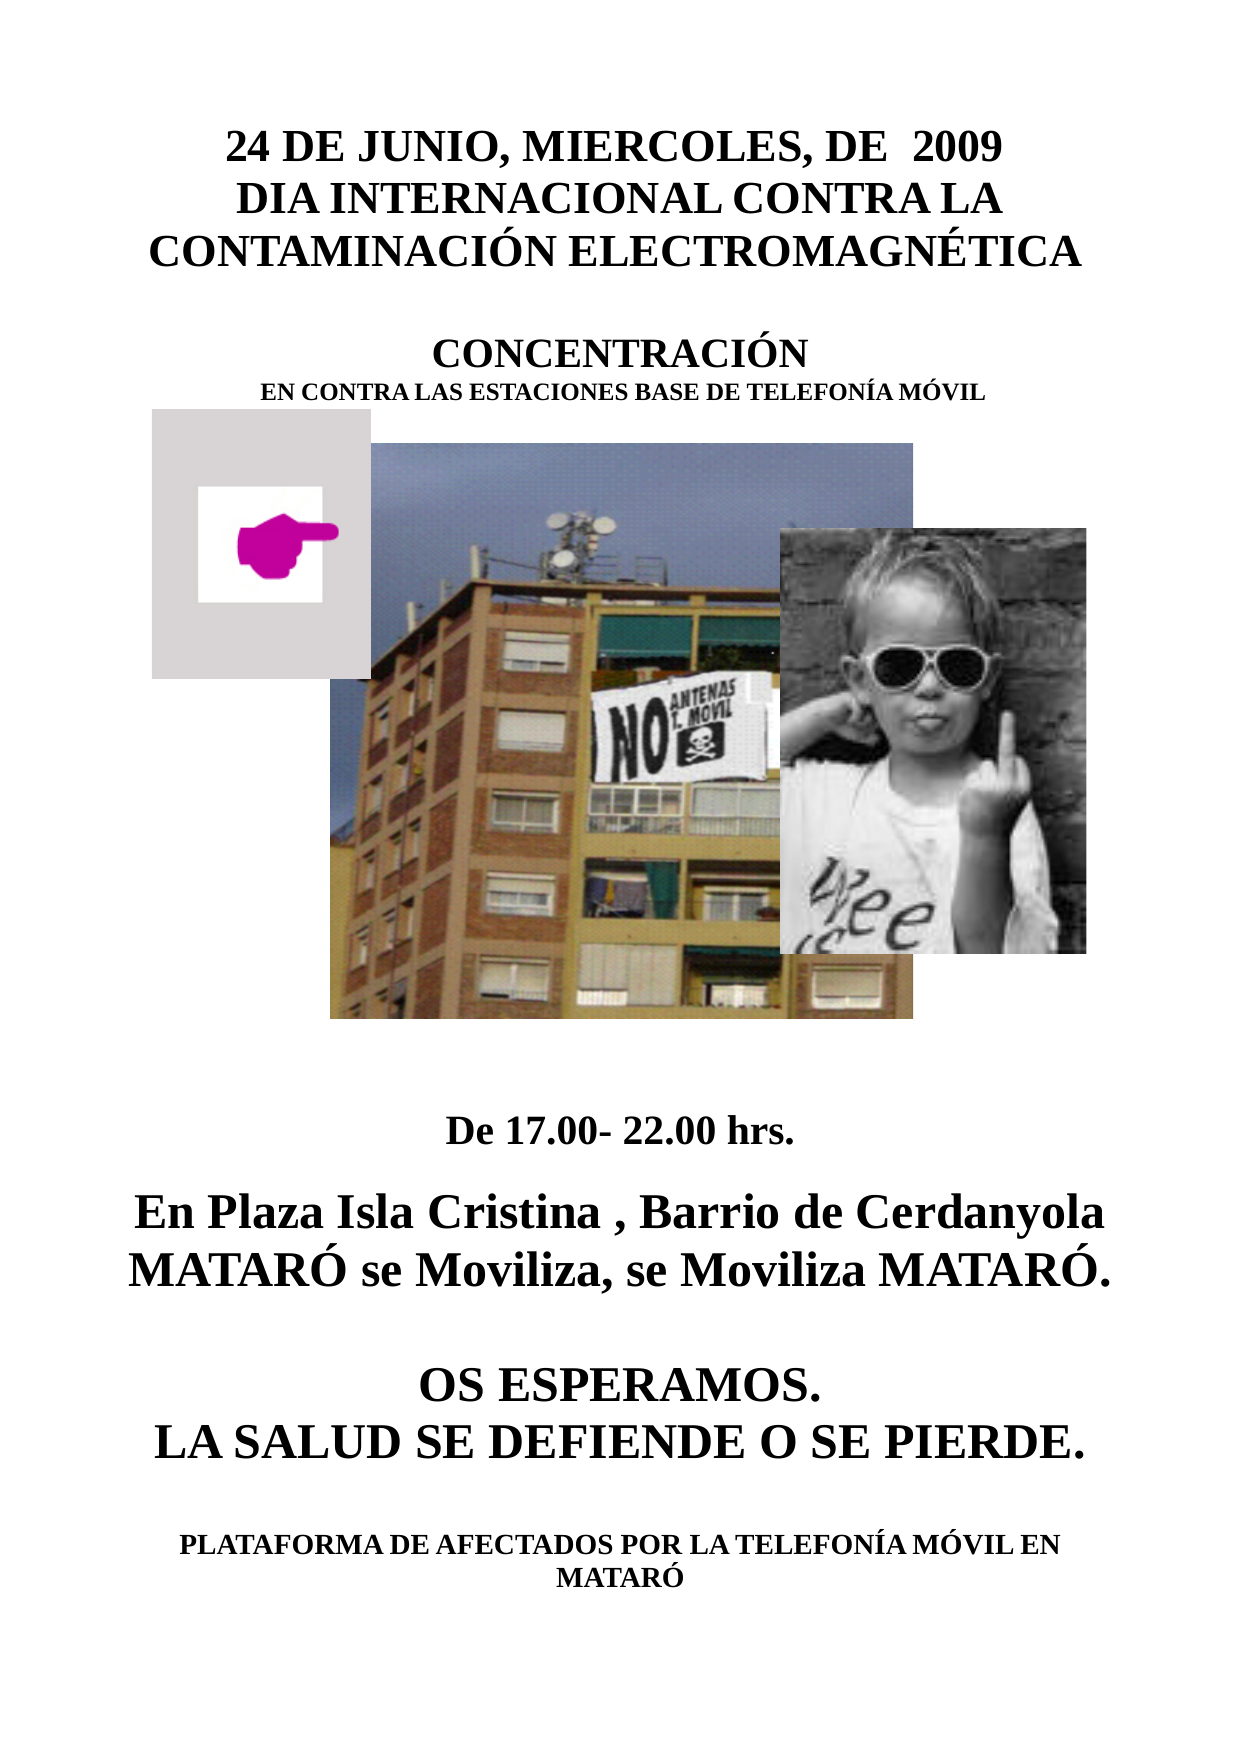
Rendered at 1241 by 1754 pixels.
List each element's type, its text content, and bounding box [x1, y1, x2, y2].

text LA SALUD SE DEFIENDE O SE PIERDE. [118, 1412, 1122, 1469]
text EN CONTRA LAS ESTACIONES BASE DE TELEFONÍA MÓVIL [118, 377, 1122, 406]
text CONCENTRACIÓN [118, 329, 1122, 377]
text 24 DE JUNIO, MIERCOLES, DE 2009 [118, 118, 1122, 171]
text DIA INTERNACIONAL CONTRA LA CONTAMINACIÓN ELECTROMAGNÉTICA [118, 171, 1122, 276]
picture [151, 409, 1087, 1019]
text OS ESPERAMOS. [118, 1354, 1122, 1412]
text De 17.00- 22.00 hrs. [118, 1105, 1122, 1153]
text MATARÓ se Moviliza, se Moviliza MATARÓ. [118, 1239, 1122, 1297]
text En Plaza Isla Cristina , Barrio de Cerdanyola [118, 1182, 1122, 1239]
text PLATAFORMA DE AFECTADOS POR LA TELEFONÍA MÓVIL EN MATARÓ [118, 1527, 1122, 1594]
